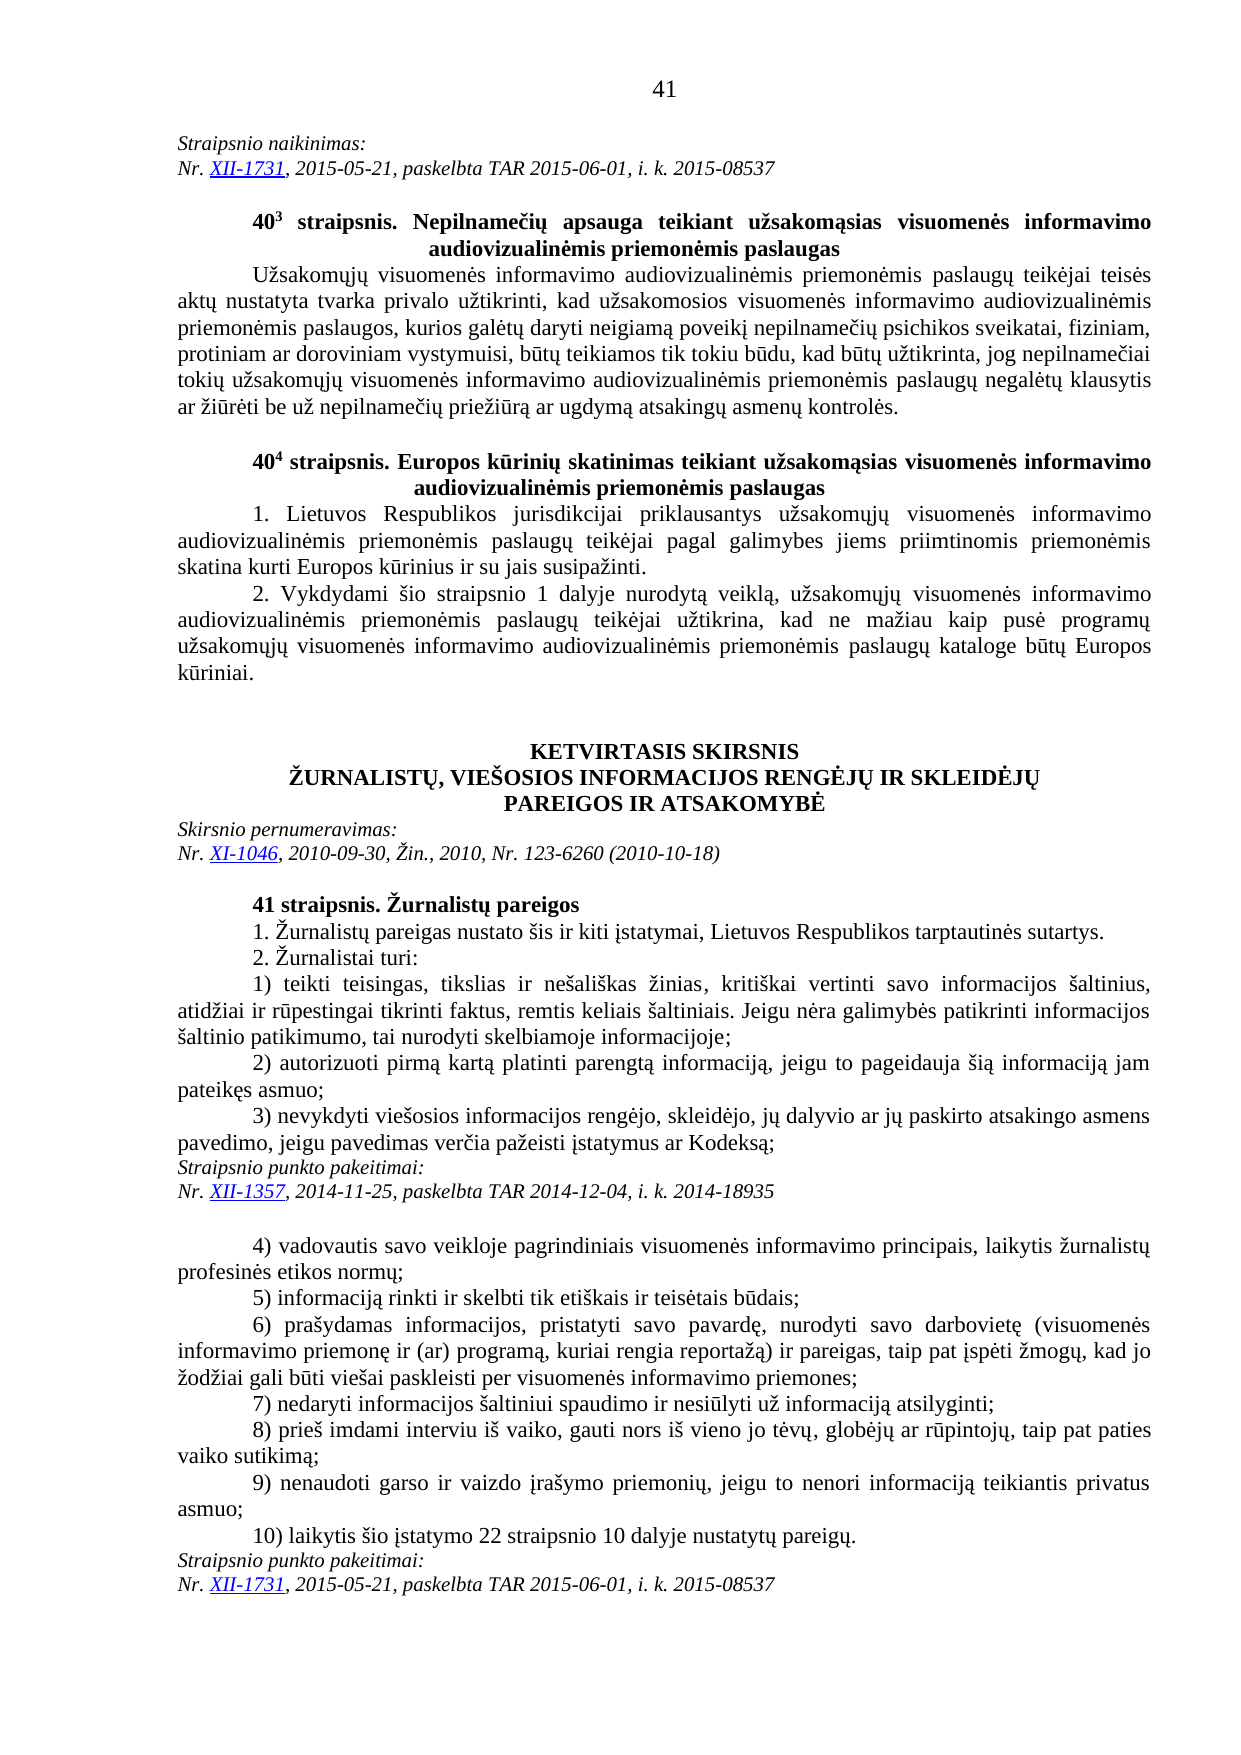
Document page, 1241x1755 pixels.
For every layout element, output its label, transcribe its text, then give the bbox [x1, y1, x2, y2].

text pareigos IR atsakomybė [177, 791, 1152, 817]
text 1. Žurnalistų pareigas nustato šis ir kiti įstatymai, Lietuvos Respublikos tarptautinės sutartys. [177, 918, 1152, 944]
text Straipsnio punkto pakeitimai: [177, 1155, 1152, 1179]
text Nr. XI-1046, 2010-09-30, Žin., 2010, Nr. 123-6260 (2010-10-18) [177, 841, 1152, 865]
text 2) autorizuoti pirmą kartą platinti parengtą informaciją, jeigu to pageidauja šią informaciją jam pateikęs asmuo; [177, 1049, 1152, 1102]
text 404 straipsnis. Europos kūrinių skatinimas teikiant užsakomąsias visuomenės informavimo audiovizualinėmis priemonėmis paslaugas [252, 448, 1152, 501]
text 7) nedaryti informacijos šaltiniui spaudimo ir nesiūlyti už informaciją atsilyginti; [177, 1390, 1152, 1416]
text 8) prieš imdami interviu iš vaiko, gauti nors iš vieno jo tėvų, globėjų ar rūpintojų, taip pat paties vaiko sutikimą; [177, 1416, 1152, 1469]
text Nr. XII-1731, 2015-05-21, paskelbta TAR 2015-06-01, i. k. 2015-08537 [177, 155, 1152, 179]
text Straipsnio naikinimas: [177, 131, 1152, 155]
text Straipsnio punkto pakeitimai: [177, 1548, 1152, 1572]
text 3) nevykdyti viešosios informacijos rengėjo, skleidėjo, jų dalyvio ar jų paskirto atsakingo asmens pavedimo, jeigu pavedimas verčia pažeisti įstatymus ar Kodeksą; [177, 1102, 1152, 1155]
text 1. Lietuvos Respublikos jurisdikcijai priklausantys užsakomųjų visuomenės informavimo audiovizualinėmis priemonėmis paslaugų teikėjai pagal galimybes jiems priimtinomis priemonėmis skatina kurti Europos kūrinius ir su jais susipažinti. [177, 501, 1152, 579]
text 2. Vykdydami šio straipsnio 1 dalyje nurodytą veiklą, užsakomųjų visuomenės informavimo audiovizualinėmis priemonėmis paslaugų teikėjai užtikrina, kad ne mažiau kaip pusė programų užsakomųjų visuomenės informavimo audiovizualinėmis priemonėmis paslaugų kataloge būtų Europos kūriniai. [177, 579, 1152, 685]
text 1) teikti teisingas, tikslias ir nešališkas žinias, kritiškai vertinti savo informacijos šaltinius, atidžiai ir rūpestingai tikrinti faktus, remtis keliais šaltiniais. Jeigu nėra galimybės patikrinti informacijos šaltinio patikimumo, tai nurodyti skelbiamoje informacijoje; [177, 970, 1152, 1049]
text 5) informaciją rinkti ir skelbti tik etiškais ir teisėtais būdais; [177, 1284, 1152, 1311]
text 6) prašydamas informacijos, pristatyti savo pavardę, nurodyti savo darbovietę (visuomenės informavimo priemonę ir (ar) programą, kuriai rengia reportažą) ir pareigas, taip pat įspėti žmogų, kad jo žodžiai gali būti viešai paskleisti per visuomenės informavimo priemones; [177, 1311, 1152, 1390]
text 403 straipsnis. Nepilnamečių apsauga teikiant užsakomąsias visuomenės informavimo audiovizualinėmis priemonėmis paslaugas [252, 208, 1152, 261]
text 2. Žurnalistai turi: [177, 944, 1152, 970]
text 9) nenaudoti garso ir vaizdo įrašymo priemonių, jeigu to nenori informaciją teikiantis privatus asmuo; [177, 1469, 1152, 1522]
text Skirsnio pernumeravimas: [177, 817, 1152, 841]
text KETVIRTASIS skirsnis [177, 738, 1152, 764]
text 41 straipsnis. Žurnalistų pareigos [177, 891, 1152, 918]
text 4) vadovautis savo veikloje pagrindiniais visuomenės informavimo principais, laikytis žurnalistų profesinės etikos normų; [177, 1232, 1152, 1284]
text Žurnalistų, viešosios informacijos rengėjų ir SKLEIDĖJŲ [177, 764, 1152, 791]
text 10) laikytis šio įstatymo 22 straipsnio 10 dalyje nustatytų pareigų. [177, 1522, 1152, 1548]
text Nr. XII-1357, 2014-11-25, paskelbta TAR 2014-12-04, i. k. 2014-18935 [177, 1179, 1152, 1203]
text Nr. XII-1731, 2015-05-21, paskelbta TAR 2015-06-01, i. k. 2015-08537 [177, 1572, 1152, 1596]
text Užsakomųjų visuomenės informavimo audiovizualinėmis priemonėmis paslaugų teikėjai teisės aktų nustatyta tvarka privalo užtikrinti, kad užsakomosios visuomenės informavimo audiovizualinėmis priemonėmis paslaugos, kurios galėtų daryti neigiamą poveikį nepilnamečių psichikos sveikatai, fiziniam, protiniam ar doroviniam vystymuisi, būtų teikiamos tik tokiu būdu, kad būtų užtikrinta, jog nepilnamečiai tokių užsakomųjų visuomenės informavimo audiovizualinėmis priemonėmis paslaugų negalėtų klausytis ar žiūrėti be už nepilnamečių priežiūrą ar ugdymą atsakingų asmenų kontrolės. [177, 261, 1152, 419]
